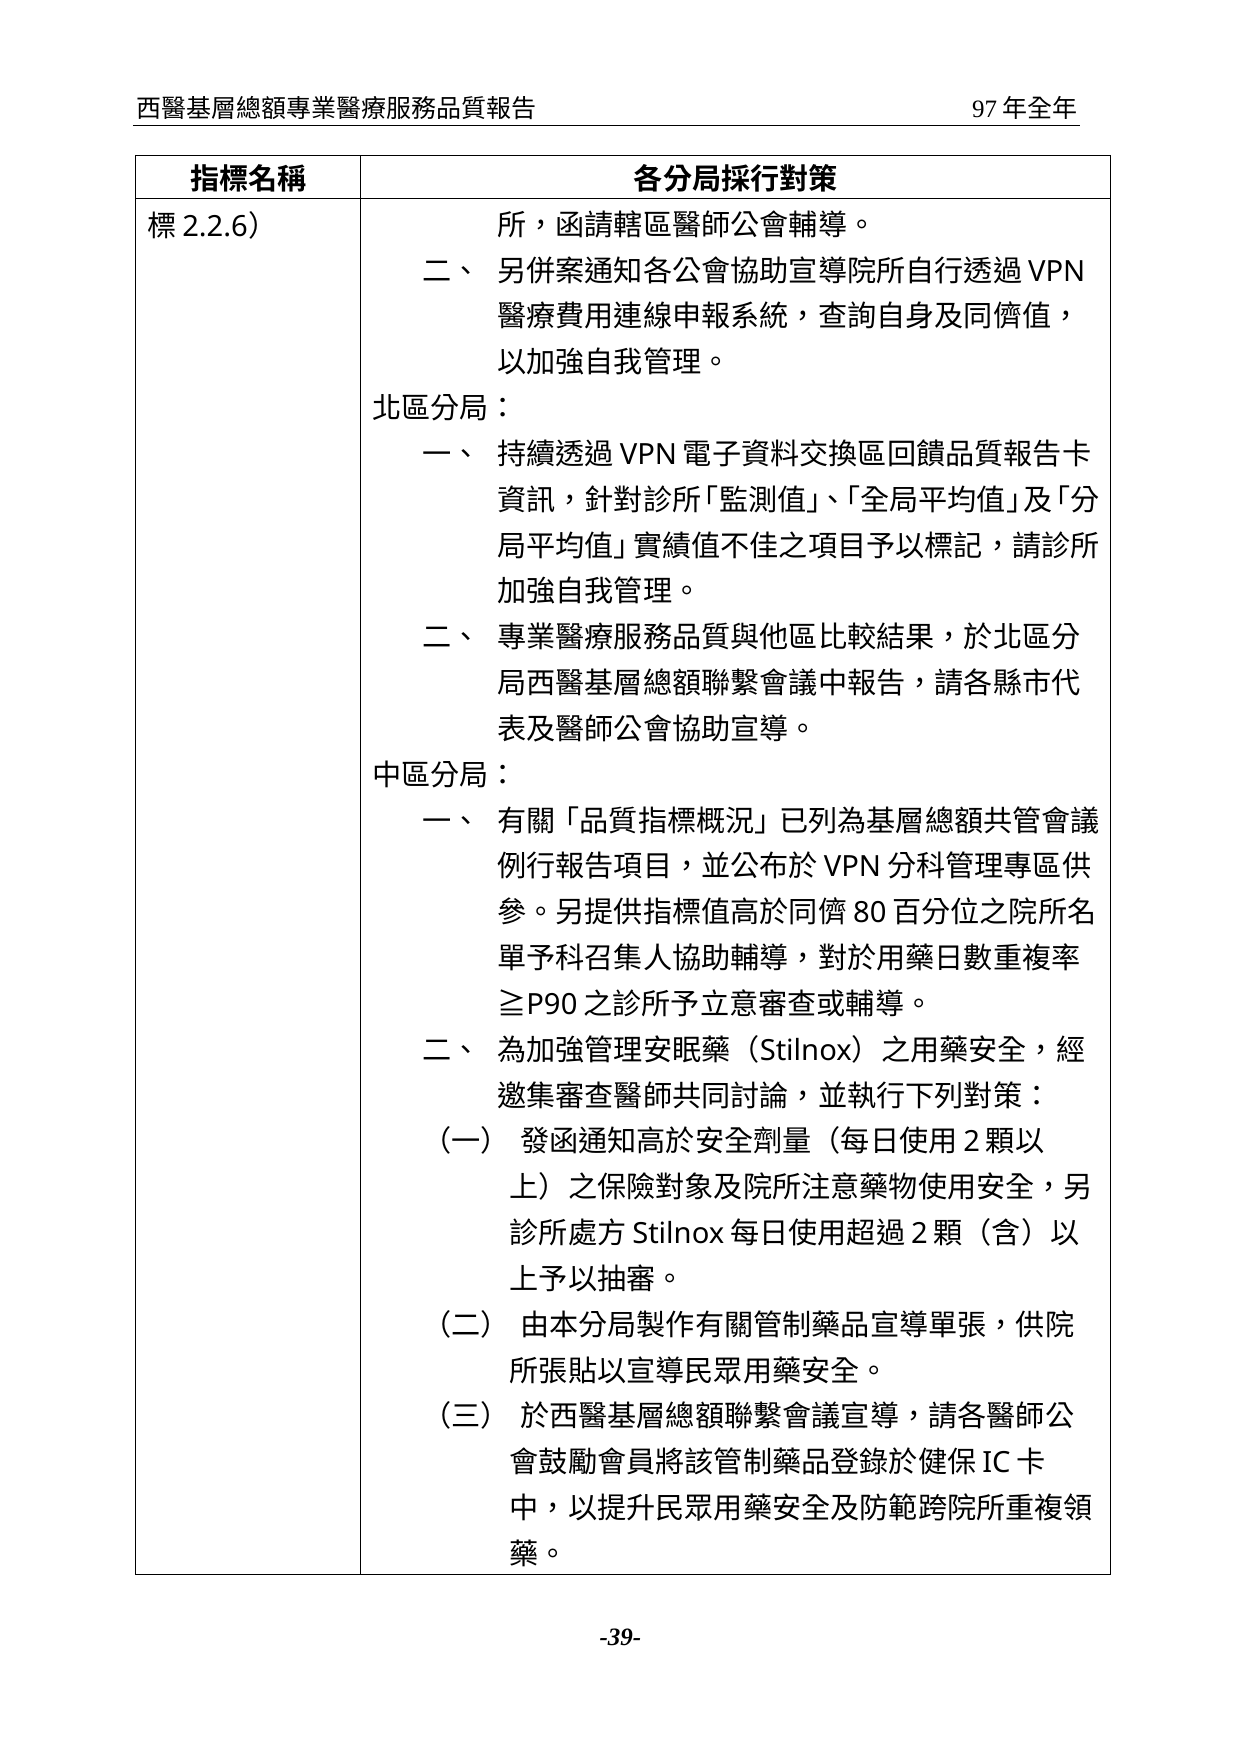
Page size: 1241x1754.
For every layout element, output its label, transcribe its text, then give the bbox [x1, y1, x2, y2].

table_header 指標名稱 [136, 156, 360, 197]
table_header 各分局採行對策 [361, 156, 1110, 197]
table_cell 標2.2.6） [136, 199, 360, 1573]
table_cell 台北分局： 西醫基層總額台北分區97年第3次聯繫會議，決議針對本分局專業醫療服務品質指標表現低於全國平均之項目，分析該項目中表現不佳診所，函請轄區醫師公會輔導。 另併案通知各公會協助宣導院所自行透過VPN醫療費用連線申報系統，查詢自身及同儕值，以加強自我管理。 北區分局： 持續透過VPN電子資料交換區回饋品質報告卡資訊，針對診所「監測值」、「全局平均值」及「分局平均值」實績值不佳之項目予以標記，請診所加強自我管理。 專業醫療服務品質與他區比較結果，於北區分局西醫基層總額聯繫會議中報告，請各縣市代表及醫師公會協助宣導。 中區分局： 有關「品質指標概況」已列為基層總額共管會議例行報告項目，並公布於VPN分科管理專區供參。另提供指標值高於同儕80百分位之院所名單予科召集人協助輔導，對於用藥日數重複率≧P90之診所予立意審查或輔導。 為加強管理安眠藥（Stilnox）之用藥安全，經邀集審查醫師共同討論，並執行下列對策： 發函通知高於安全劑量（每日使用2顆以上）之保險對象及院所注意藥物使用安全，另診所處方Stilnox每日使用超過2顆（含）以上予以抽審。 由本分局製作有關管制藥品宣導單張，供院所張貼以宣導民眾用藥安全。 於西醫基層總額聯繫會議宣導，請各醫師公會鼓勵會員將該管制藥品登錄於健保IC卡中，以提升民眾用藥安全及防範跨院所重複領藥。 南區分局： 於97年度西醫基層總額聯繫會議，提供本分局與其他區分局專業醫療服務品質監測值比較結果，並請其縣市代表及醫師公會協助宣導。 數據維持在監測值範圍內，但高於全局平均值指標部分，仍持續監控。 指標值高於同儕前10名，函請輔導。 輔導院所查詢醫療品質報告卡資訊，以加強院所自主管理。 東區分局： 提聯繫會議報告，請花蓮及台東縣醫師公會協助輔導院所，加強同院所用藥日數重複之控管。 [361, 199, 1110, 1573]
